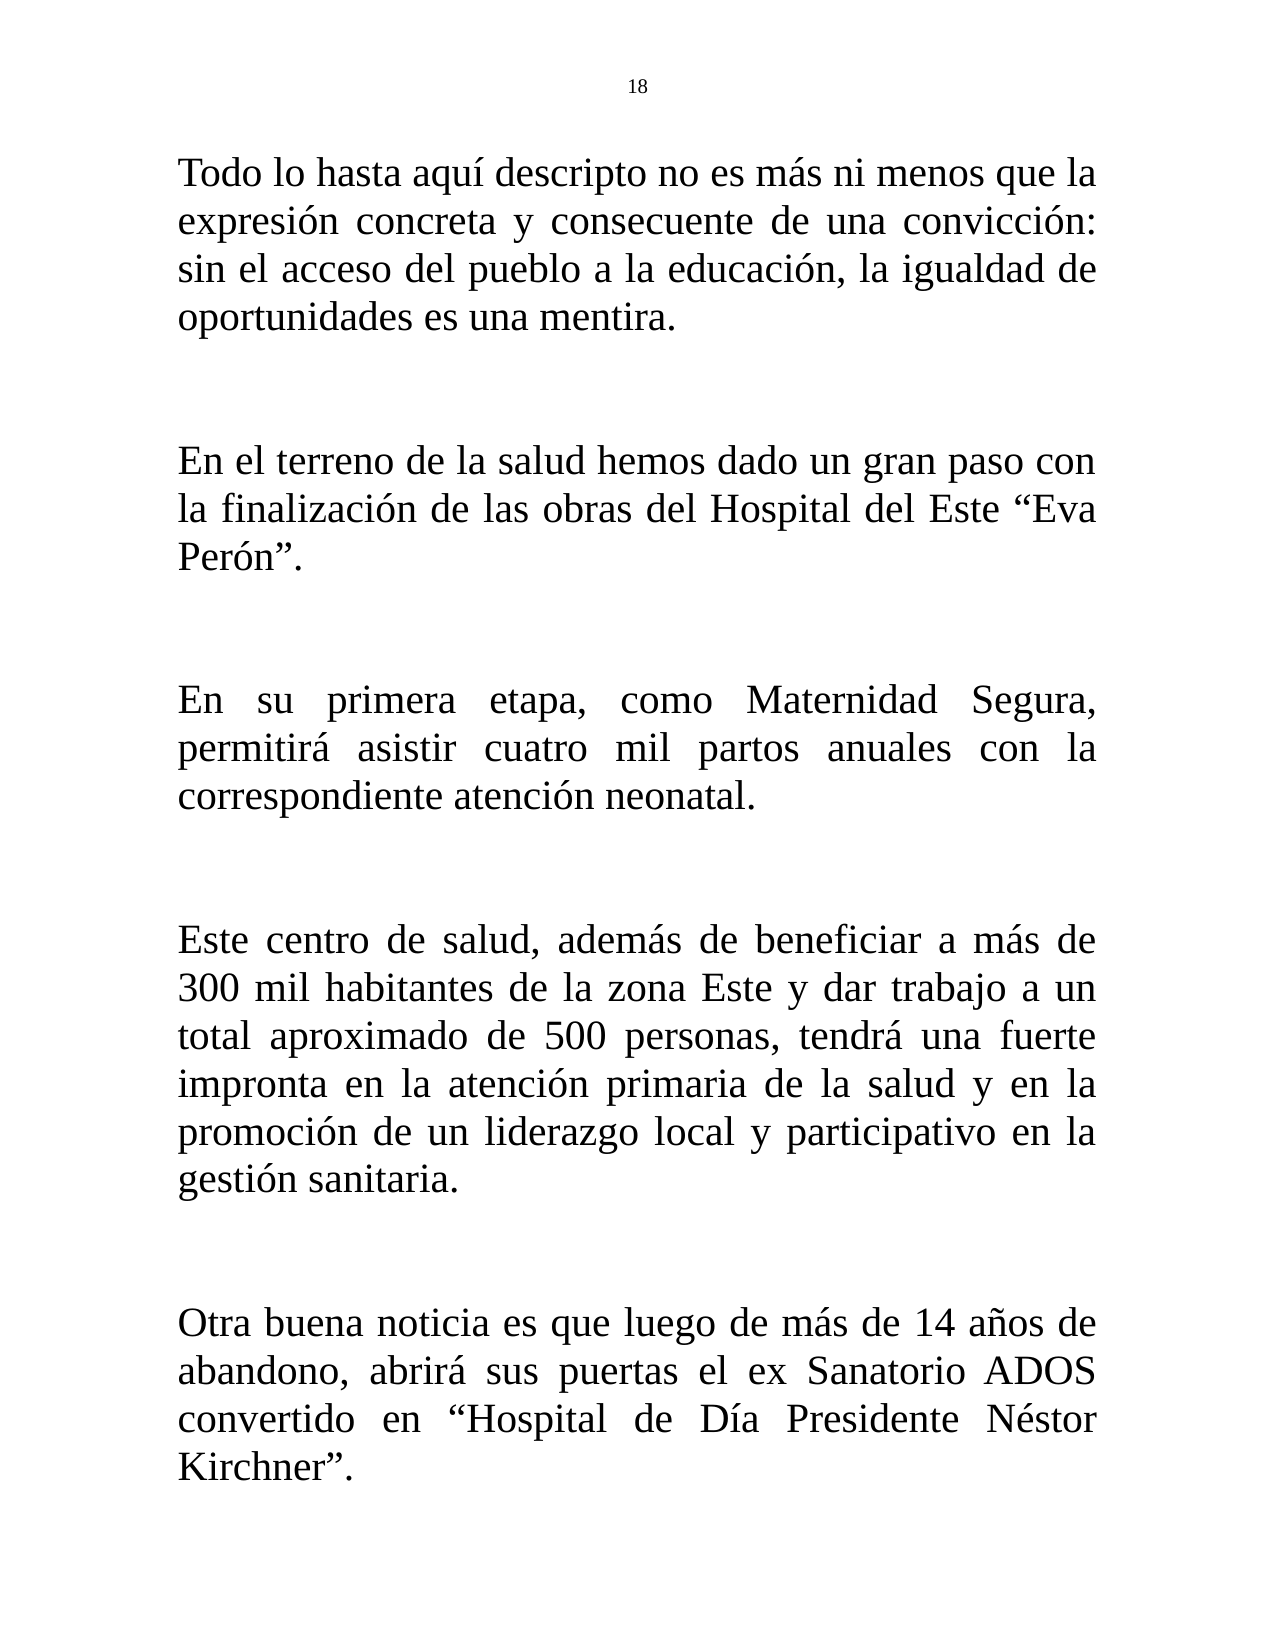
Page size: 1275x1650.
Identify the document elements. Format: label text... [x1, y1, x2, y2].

text En su primera etapa, como Maternidad Segura, permitirá asistir cuatro mil partos anuales con la correspondiente atención neonatal. [177, 675, 1098, 818]
text Este centro de salud, además de beneficiar a más de 300 mil habitantes de la zona Este y dar trabajo a un total aproximado de 500 personas, tendrá una fuerte impronta en la atención primaria de la salud y en la promoción de un liderazgo local y participativo en la gestión sanitaria. [177, 914, 1098, 1202]
text Otra buena noticia es que luego de más de 14 años de abandono, abrirá sus puertas el ex Sanatorio ADOS convertido en “Hospital de Día Presidente Néstor Kirchner”. [177, 1298, 1098, 1489]
text Todo lo hasta aquí descripto no es más ni menos que la expresión concreta y consecuente de una convicción: sin el acceso del pueblo a la educación, la igualdad de oportunidades es una mentira. [177, 148, 1098, 339]
text En el terreno de la salud hemos dado un gran paso con la finalización de las obras del Hospital del Este “Eva Perón”. [177, 435, 1098, 579]
